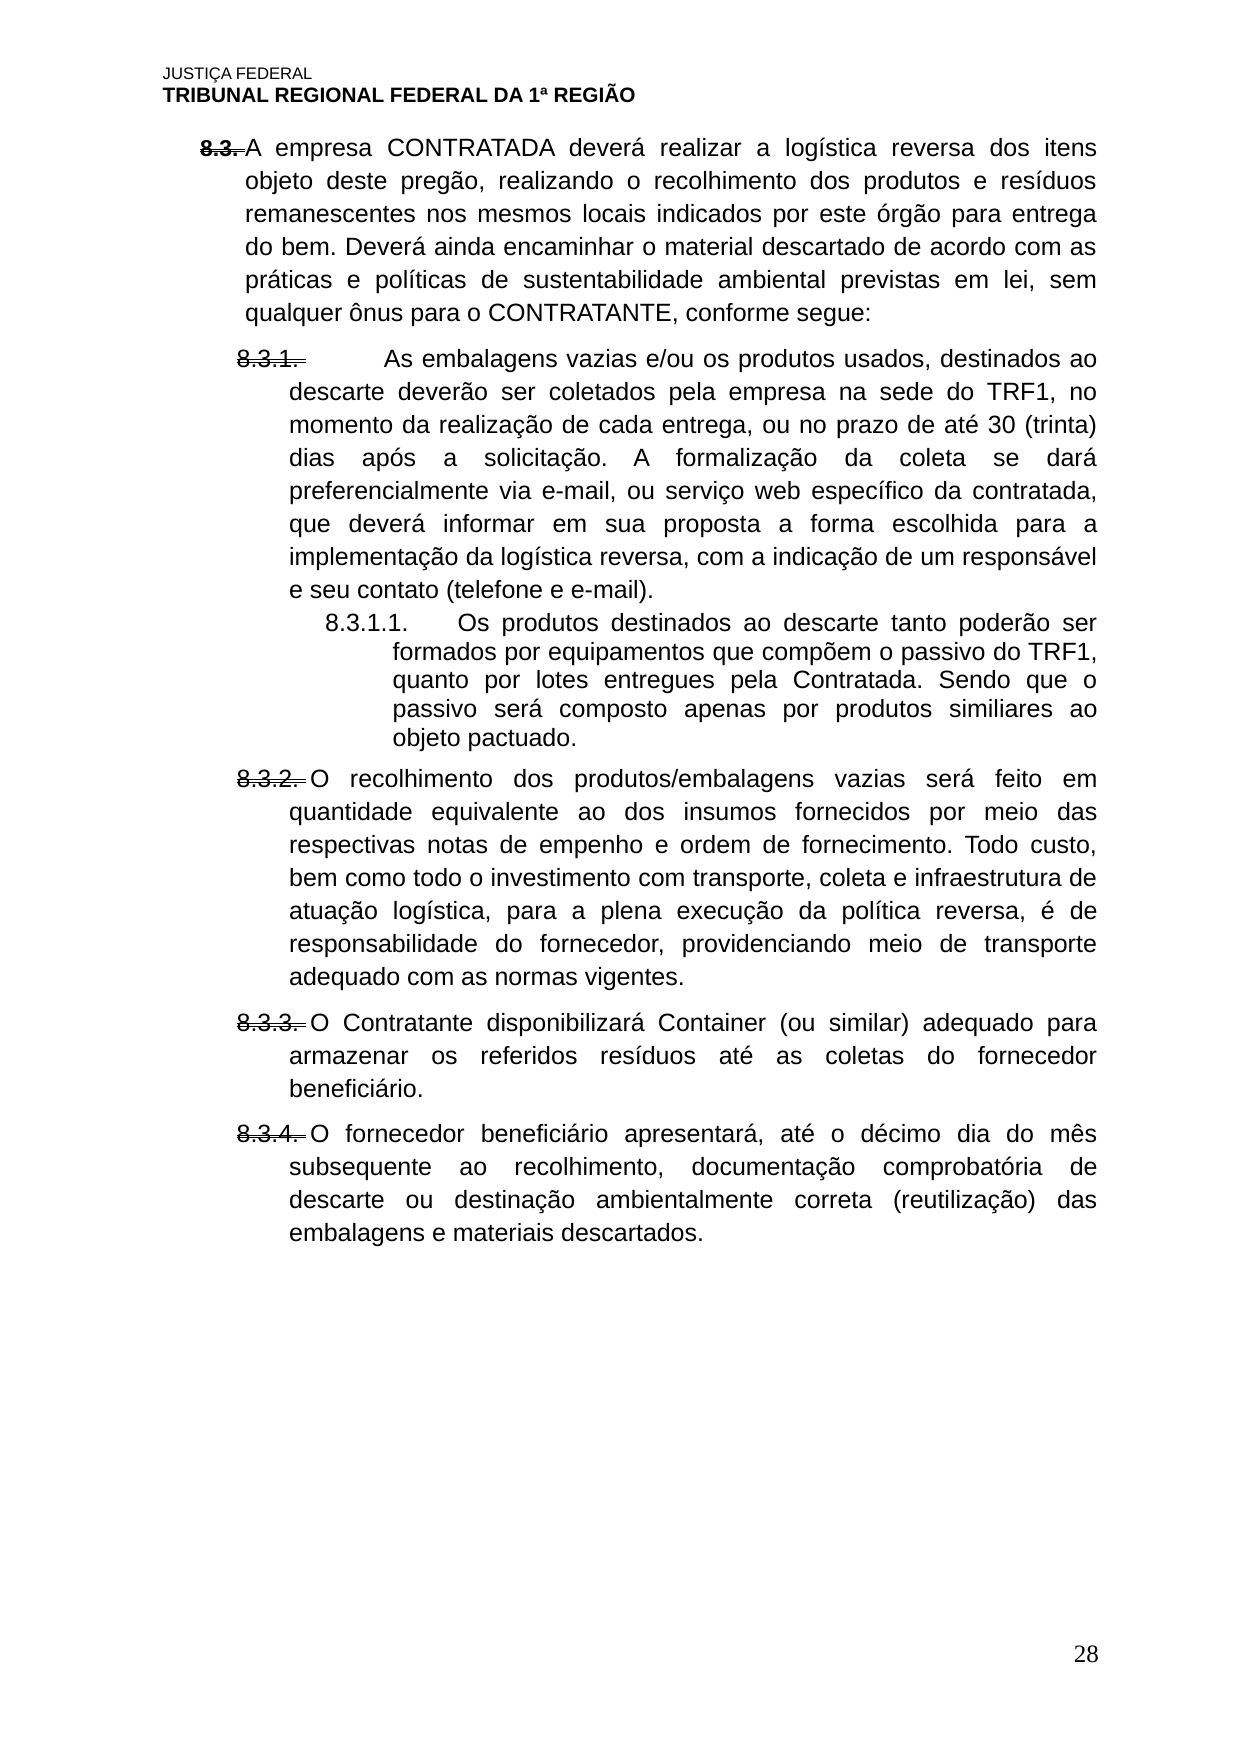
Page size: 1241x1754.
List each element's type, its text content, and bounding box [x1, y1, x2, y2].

subtitle O recolhimento dos produtos/embalagens vazias será feito em quantidade equivalente ao dos insumos fornecidos por meio das respectivas notas de empenho e ordem de fornecimento. Todo custo, bem como todo o investimento com transporte, coleta e infraestrutura de atuação logística, para a plena execução da política reversa, é de responsabilidade do fornecedor, providenciando meio de transporte adequado com as normas vigentes. [236, 764, 1098, 991]
subtitle O Contratante disponibilizará Container (ou similar) adequado para armazenar os referidos resíduos até as coletas do fornecedor beneficiário. [236, 1008, 1098, 1102]
subtitle Os produtos destinados ao descarte tanto poderão ser formados por equipamentos que compõem o passivo do TRF1, quanto por lotes entregues pela Contratada. Sendo que o passivo será composto apenas por produtos similiares ao objeto pactuado. [325, 608, 1098, 751]
subtitle As embalagens vazias e/ou os produtos usados, destinados ao descarte deverão ser coletados pela empresa na sede do TRF1, no momento da realização de cada entrega, ou no prazo de até 30 (trinta) dias após a solicitação. A formalização da coleta se dará preferencialmente via e-mail, ou serviço web específico da contratada, que deverá informar em sua proposta a forma escolhida para a implementação da logística reversa, com a indicação de um responsável e seu contato (telefone e e-mail). [236, 343, 1098, 603]
subtitle A empresa CONTRATADA deverá realizar a logística reversa dos itens objeto deste pregão, realizando o recolhimento dos produtos e resíduos remanescentes nos mesmos locais indicados por este órgão para entrega do bem. Deverá ainda encaminhar o material descartado de acordo com as práticas e políticas de sustentabilidade ambiental previstas em lei, sem qualquer ônus para o CONTRATANTE, conforme segue: [200, 133, 1098, 327]
subtitle O fornecedor beneficiário apresentará, até o décimo dia do mês subsequente ao recolhimento, documentação comprobatória de descarte ou destinação ambientalmente correta (reutilização) das embalagens e materiais descartados. [236, 1119, 1098, 1247]
